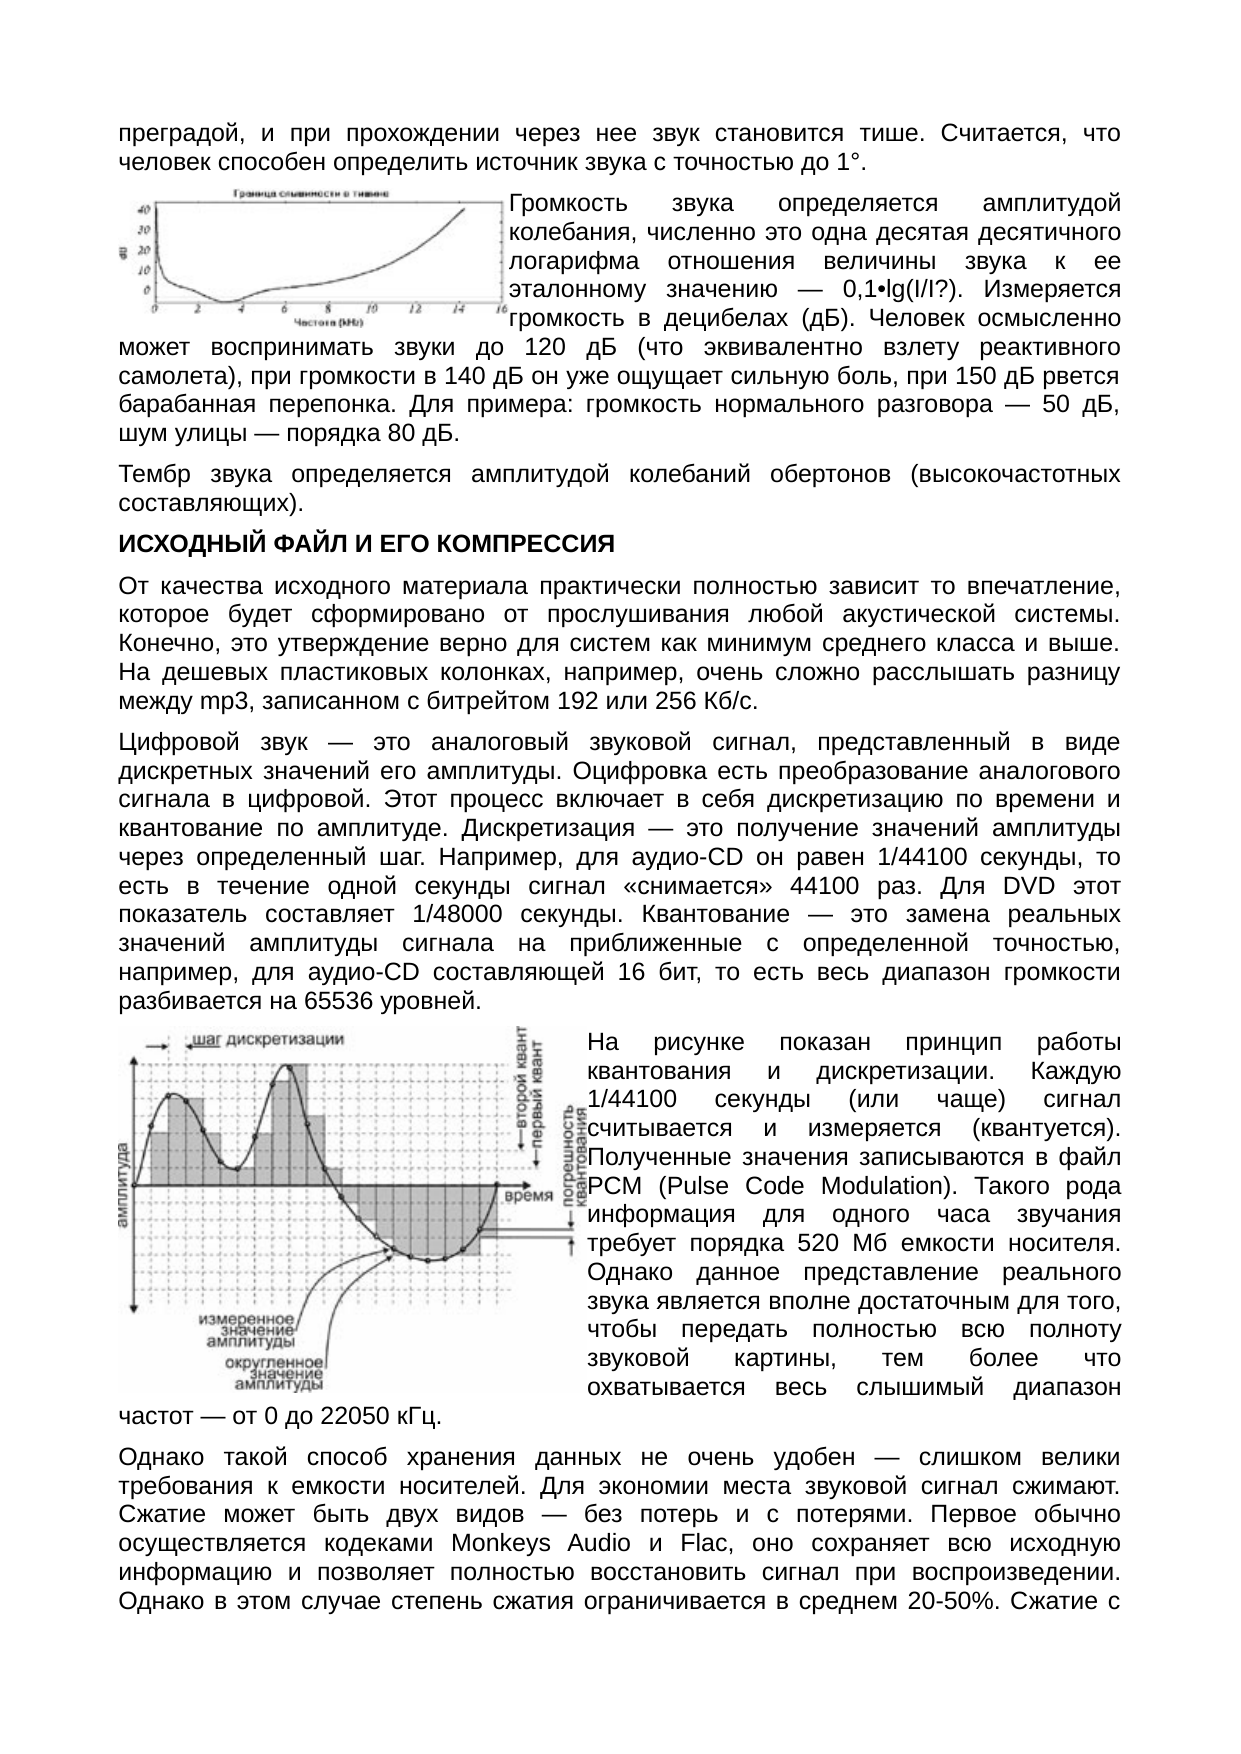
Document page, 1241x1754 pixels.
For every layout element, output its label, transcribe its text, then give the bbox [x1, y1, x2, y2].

text Однако такой способ хранения данных не очень удобен — слишком велики требования к емкости носителей. Для экономии места звуковой сигнал сжимают. Сжатие может быть двух видов — без потерь и с потерями. Первое обычно осуществляется кодеками Monkeys Audio и Flac, оно сохраняет всю исходную информацию и позволяет полностью восстановить сигнал при воспроизведении. Однако в этом случае степень сжатия ограничивается в среднем 20-50%. Сжатие с [118, 1442, 1122, 1614]
text Громкость звука определяется амплитудой колебания, численно это одна десятая десятичного логарифма отношения величины звука к ее эталонному значению — 0,1•lg(I/I?). Измеряется громкость в децибелах (дБ). Человек осмысленно может воспринимать звуки до 120 дБ (что эквивалентно взлету реактивного самолета), при громкости в 140 дБ он уже ощущает сильную боль, при 150 дБ рвется барабанная перепонка. Для примера: громкость нормального разговора — 50 дБ, шум улицы — порядка 80 дБ. [118, 188, 1122, 447]
text ИСХОДНЫЙ ФАЙЛ И ЕГО КОМПРЕССИЯ [118, 529, 1122, 558]
text преградой, и при прохождении через нее звук становится тише. Считается, что человек способен определить источник звука с точностью до 1°. [118, 118, 1122, 176]
picture [118, 188, 509, 328]
text Цифровой звук — это аналоговый звуковой сигнал, представленный в виде дискретных значений его амплитуды. Оцифровка есть преобразование аналогового сигнала в цифровой. Этот процесс включает в себя дискретизацию по времени и квантование по амплитуде. Дискретизация — это получение значений амплитуды через определенный шаг. Например, для аудио-CD он равен 1/44100 секунды, то есть в течение одной секунды сигнал «снимается» 44100 раз. Для DVD этот показатель составляет 1/48000 секунды. Квантование — это замена реальных значений амплитуды сигнала на приближенные с определенной точностью, например, для аудио-CD составляющей 16 бит, то есть весь диапазон громкости разбивается на 65536 уровней. [118, 727, 1122, 1014]
text От качества исходного материала практически полностью зависит то впечатление, которое будет сформировано от прослушивания любой акустической системы. Конечно, это утверждение верно для систем как минимум среднего класса и выше. На дешевых пластиковых колонках, например, очень сложно расслышать разницу между mp3, записанном с битрейтом 192 или 256 Кб/с. [118, 571, 1122, 714]
picture [118, 1026, 587, 1393]
text На рисунке показан принцип работы квантования и дискретизации. Каждую 1/44100 секунды (или чаще) сигнал считывается и измеряется (квантуется). Полученные значения записываются в файл PCM (Pulse Code Modulation). Такого рода информация для одного часа звучания требует порядка 520 Мб емкости носителя. Однако данное представление реального звука является вполне достаточным для того, чтобы передать полностью всю полноту звуковой картины, тем более что охватывается весь слышимый диапазон частот — от 0 до 22050 кГц. [118, 1027, 1122, 1429]
text Тембр звука определяется амплитудой колебаний обертонов (высокочастотных составляющих). [118, 459, 1122, 517]
